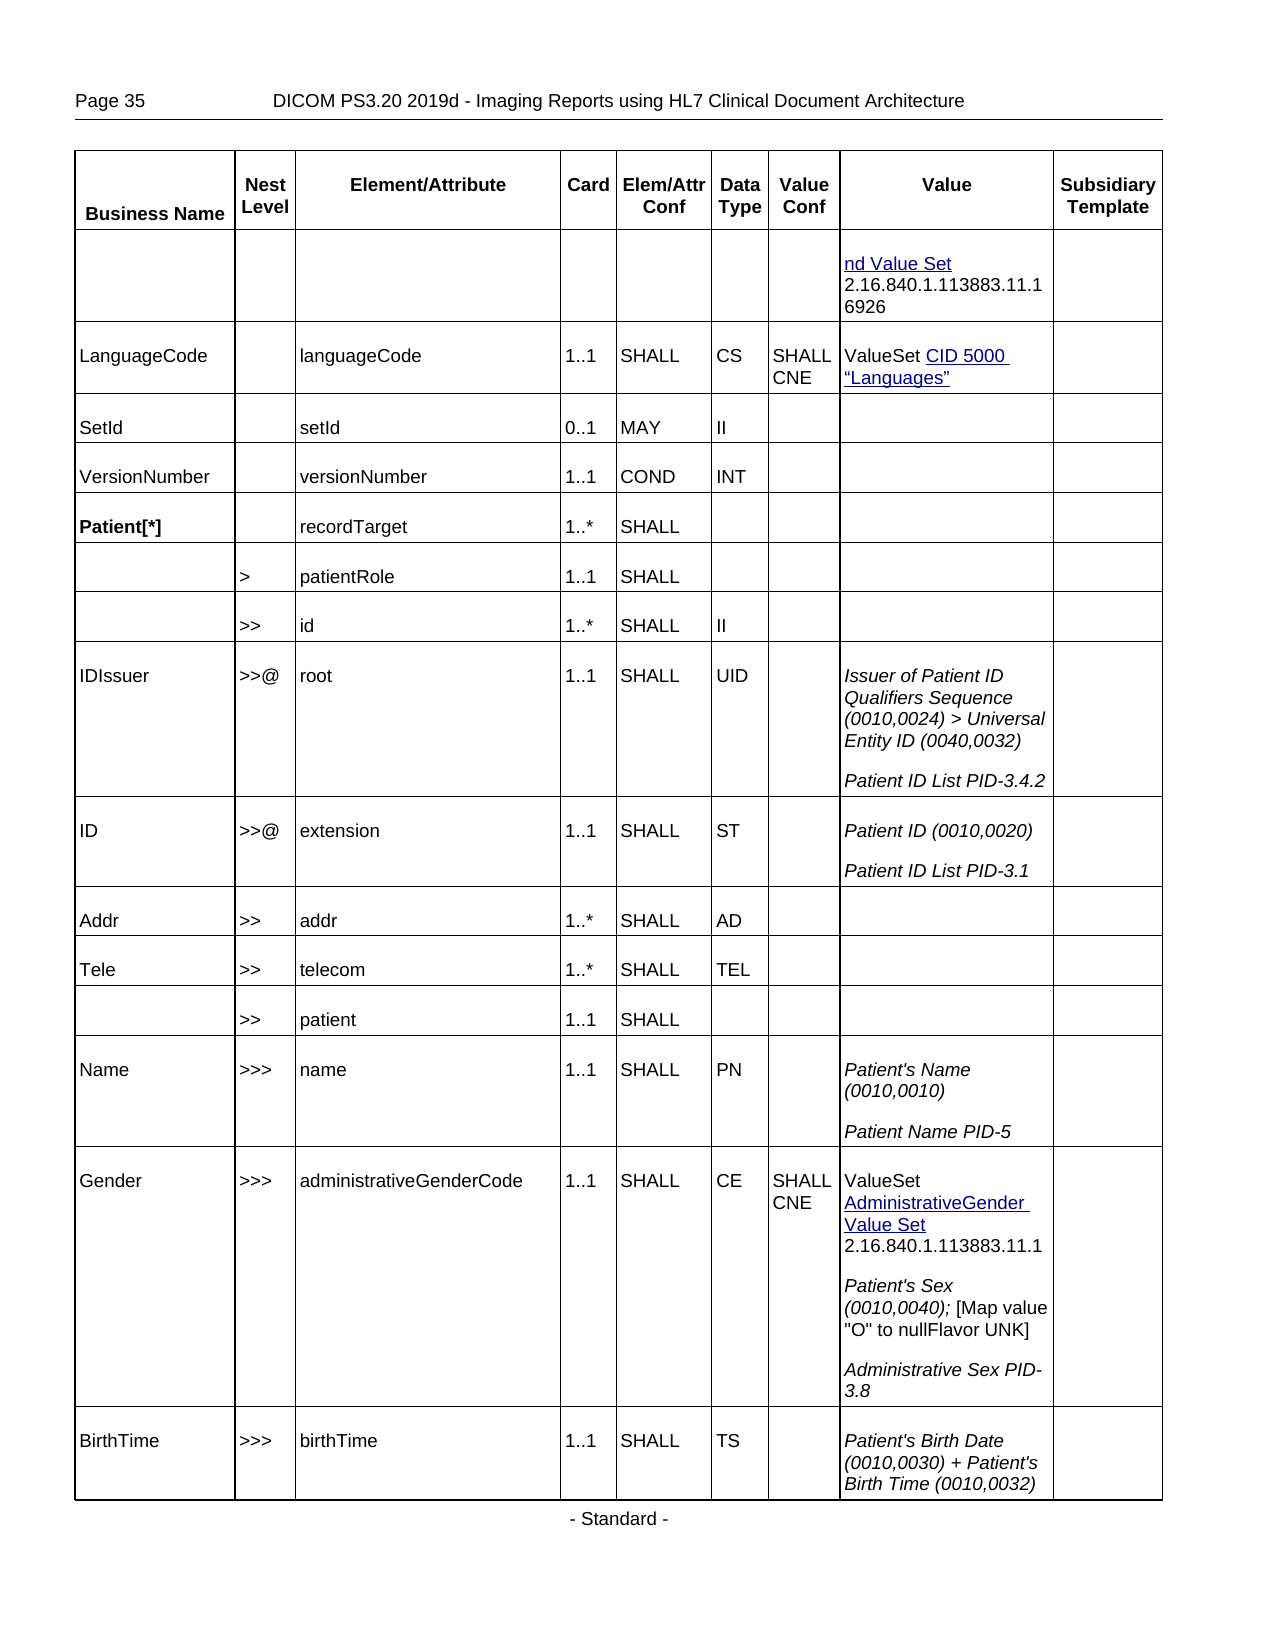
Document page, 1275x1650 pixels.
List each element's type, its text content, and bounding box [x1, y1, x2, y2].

table_cell root [296, 642, 560, 796]
table_cell 1..1 [561, 1407, 616, 1499]
table_cell 1..1 [561, 1036, 616, 1146]
table_cell TEL [712, 936, 768, 985]
table_cell [561, 230, 616, 321]
table_cell [712, 230, 768, 321]
table_cell 1..1 [561, 1147, 616, 1406]
table_cell SHALL [617, 322, 711, 392]
table_cell patient​Role [296, 543, 560, 591]
table_cell ST [712, 797, 768, 886]
table_cell [769, 394, 839, 442]
table_cell 1..1 [561, 443, 616, 492]
table_cell [841, 887, 1053, 935]
table_cell [769, 543, 839, 591]
table_cell Set​Id [76, 394, 234, 442]
table_cell id [296, 592, 560, 641]
table_cell [841, 936, 1053, 985]
table_cell [841, 493, 1053, 542]
table_cell >> [236, 986, 295, 1035]
table_cell >>> [236, 1407, 295, 1499]
table_cell [841, 543, 1053, 591]
table_cell 1..1 [561, 797, 616, 886]
table_cell 1..1 [561, 986, 616, 1035]
table_cell [76, 543, 234, 591]
table_cell >>> [236, 1036, 295, 1146]
table_cell ID [76, 797, 234, 886]
table_cell 1..* [561, 592, 616, 641]
table_cell [236, 394, 295, 442]
table_cell 0..1 [561, 394, 616, 442]
table_cell [712, 543, 768, 591]
table_cell SHALL [617, 797, 711, 886]
table_cell INT [712, 443, 768, 492]
table_cell >> [236, 592, 295, 641]
table_cell [296, 230, 560, 321]
table_cell [1054, 322, 1162, 392]
table_cell birth​Time [296, 1407, 560, 1499]
table_cell SHALL [617, 887, 711, 935]
table_cell patient [296, 986, 560, 1035]
table_cell [1054, 443, 1162, 492]
table_cell [769, 797, 839, 886]
table_cell ValueSet AdministrativeGender Value Set 2.16.840.1.113883.11.1 Patient's Sex (0010,0040); [Map value "O" to nullFlavor UNK] Administrative Sex PID-3.8 [841, 1147, 1053, 1406]
table_cell telecom [296, 936, 560, 985]
table_cell [841, 394, 1053, 442]
table_cell PN [712, 1036, 768, 1146]
table_cell >>@ [236, 642, 295, 796]
table_cell [712, 986, 768, 1035]
table_cell extension [296, 797, 560, 886]
table_cell [1054, 887, 1162, 935]
table_cell >> [236, 936, 295, 985]
table_cell IDIssuer [76, 642, 234, 796]
table_cell [769, 887, 839, 935]
table_cell 1..1 [561, 642, 616, 796]
table_header Business Name [76, 151, 234, 228]
table_cell record​Target [296, 493, 560, 542]
table_cell [1054, 986, 1162, 1035]
table_cell Name [76, 1036, 234, 1146]
table_header Element/​Attribute [296, 151, 560, 228]
table_cell SHALL [617, 592, 711, 641]
table_cell TS [712, 1407, 768, 1499]
table_cell ValueSet CID 5000 “Languages” [841, 322, 1053, 392]
table_header Value Conf [769, 151, 839, 228]
table_cell [769, 230, 839, 321]
table_cell COND [617, 443, 711, 492]
table_cell [76, 986, 234, 1035]
table_cell [236, 322, 295, 392]
table_cell >>> [236, 1147, 295, 1406]
table_cell Patient's Name (0010,0010) Patient Name PID-5 [841, 1036, 1053, 1146]
table_cell [1054, 1036, 1162, 1146]
table_cell set​Id [296, 394, 560, 442]
table_cell Addr [76, 887, 234, 935]
table_cell Tele [76, 936, 234, 985]
table_cell version​Number [296, 443, 560, 492]
table_cell [769, 493, 839, 542]
table_cell [841, 986, 1053, 1035]
table_cell UID [712, 642, 768, 796]
table_cell Birth​Time [76, 1407, 234, 1499]
table_cell AD [712, 887, 768, 935]
table_cell [236, 230, 295, 321]
table_cell [236, 443, 295, 492]
table_cell [712, 493, 768, 542]
table_header Nest Level [236, 151, 295, 228]
table_cell [1054, 1147, 1162, 1406]
table_cell [1054, 1407, 1162, 1499]
table_cell II [712, 394, 768, 442]
table_cell addr [296, 887, 560, 935]
table_header Subsidiary Template [1054, 151, 1162, 228]
table_cell >> [236, 887, 295, 935]
table_cell [1054, 797, 1162, 886]
table_cell > [236, 543, 295, 591]
table_cell language​Code [296, 322, 560, 392]
table_cell SHALL [617, 1036, 711, 1146]
table_cell [617, 230, 711, 321]
table_cell SHALL CNE [769, 1147, 839, 1406]
table_cell [1054, 230, 1162, 321]
table_cell Gender [76, 1147, 234, 1406]
table_header Elem/Attr Conf [617, 151, 711, 228]
table_cell [769, 592, 839, 641]
table_cell 1..* [561, 887, 616, 935]
table_cell MAY [617, 394, 711, 442]
table_cell [841, 592, 1053, 641]
table_cell [236, 493, 295, 542]
table_cell Issuer of Patient ID Qualifiers Sequence (0010,0024) > Universal Entity ID (0040,0032) Patient ID List PID-3.4.2 [841, 642, 1053, 796]
table_cell administrative​Gender​Code [296, 1147, 560, 1406]
table_cell SHALL [617, 1407, 711, 1499]
table_cell II [712, 592, 768, 641]
table_cell CE [712, 1147, 768, 1406]
table_cell [769, 1407, 839, 1499]
table_cell [841, 443, 1053, 492]
table_cell [1054, 936, 1162, 985]
table_header Data Type [712, 151, 768, 228]
table_cell [76, 230, 234, 321]
table_cell SHALL [617, 1147, 711, 1406]
table_header Card [561, 151, 616, 228]
table_cell SHALL [617, 543, 711, 591]
table_cell Version​Number [76, 443, 234, 492]
table_cell [1054, 394, 1162, 442]
table_cell SHALL [617, 986, 711, 1035]
table_cell SHALL [617, 642, 711, 796]
table_cell [1054, 543, 1162, 591]
table_header Value [841, 151, 1053, 228]
table_cell [769, 642, 839, 796]
table_cell name [296, 1036, 560, 1146]
table_cell Patient's Birth Date (0010,0030) + Patient's Birth Time (0010,0032) [841, 1407, 1053, 1499]
table_cell [1054, 642, 1162, 796]
table_cell SHALL [617, 493, 711, 542]
table_cell 1..* [561, 936, 616, 985]
table_cell nd Value Set 2.16.840.1.113883.11.16926 [841, 230, 1053, 321]
table_cell 1..1 [561, 543, 616, 591]
table_cell SHALL [617, 936, 711, 985]
table_cell 1..1 [561, 322, 616, 392]
table_cell [769, 936, 839, 985]
table_cell [1054, 493, 1162, 542]
table_cell [769, 1036, 839, 1146]
table_cell [76, 592, 234, 641]
table_cell Language​Code [76, 322, 234, 392]
table_cell SHALL CNE [769, 322, 839, 392]
table_cell [1054, 592, 1162, 641]
table_cell CS [712, 322, 768, 392]
table_cell [769, 443, 839, 492]
table_cell Patient ID (0010,0020) Patient ID List PID-3.1 [841, 797, 1053, 886]
table_cell [769, 986, 839, 1035]
table_cell >>@ [236, 797, 295, 886]
table_cell 1..* [561, 493, 616, 542]
table_cell Patient[*] [76, 493, 234, 542]
